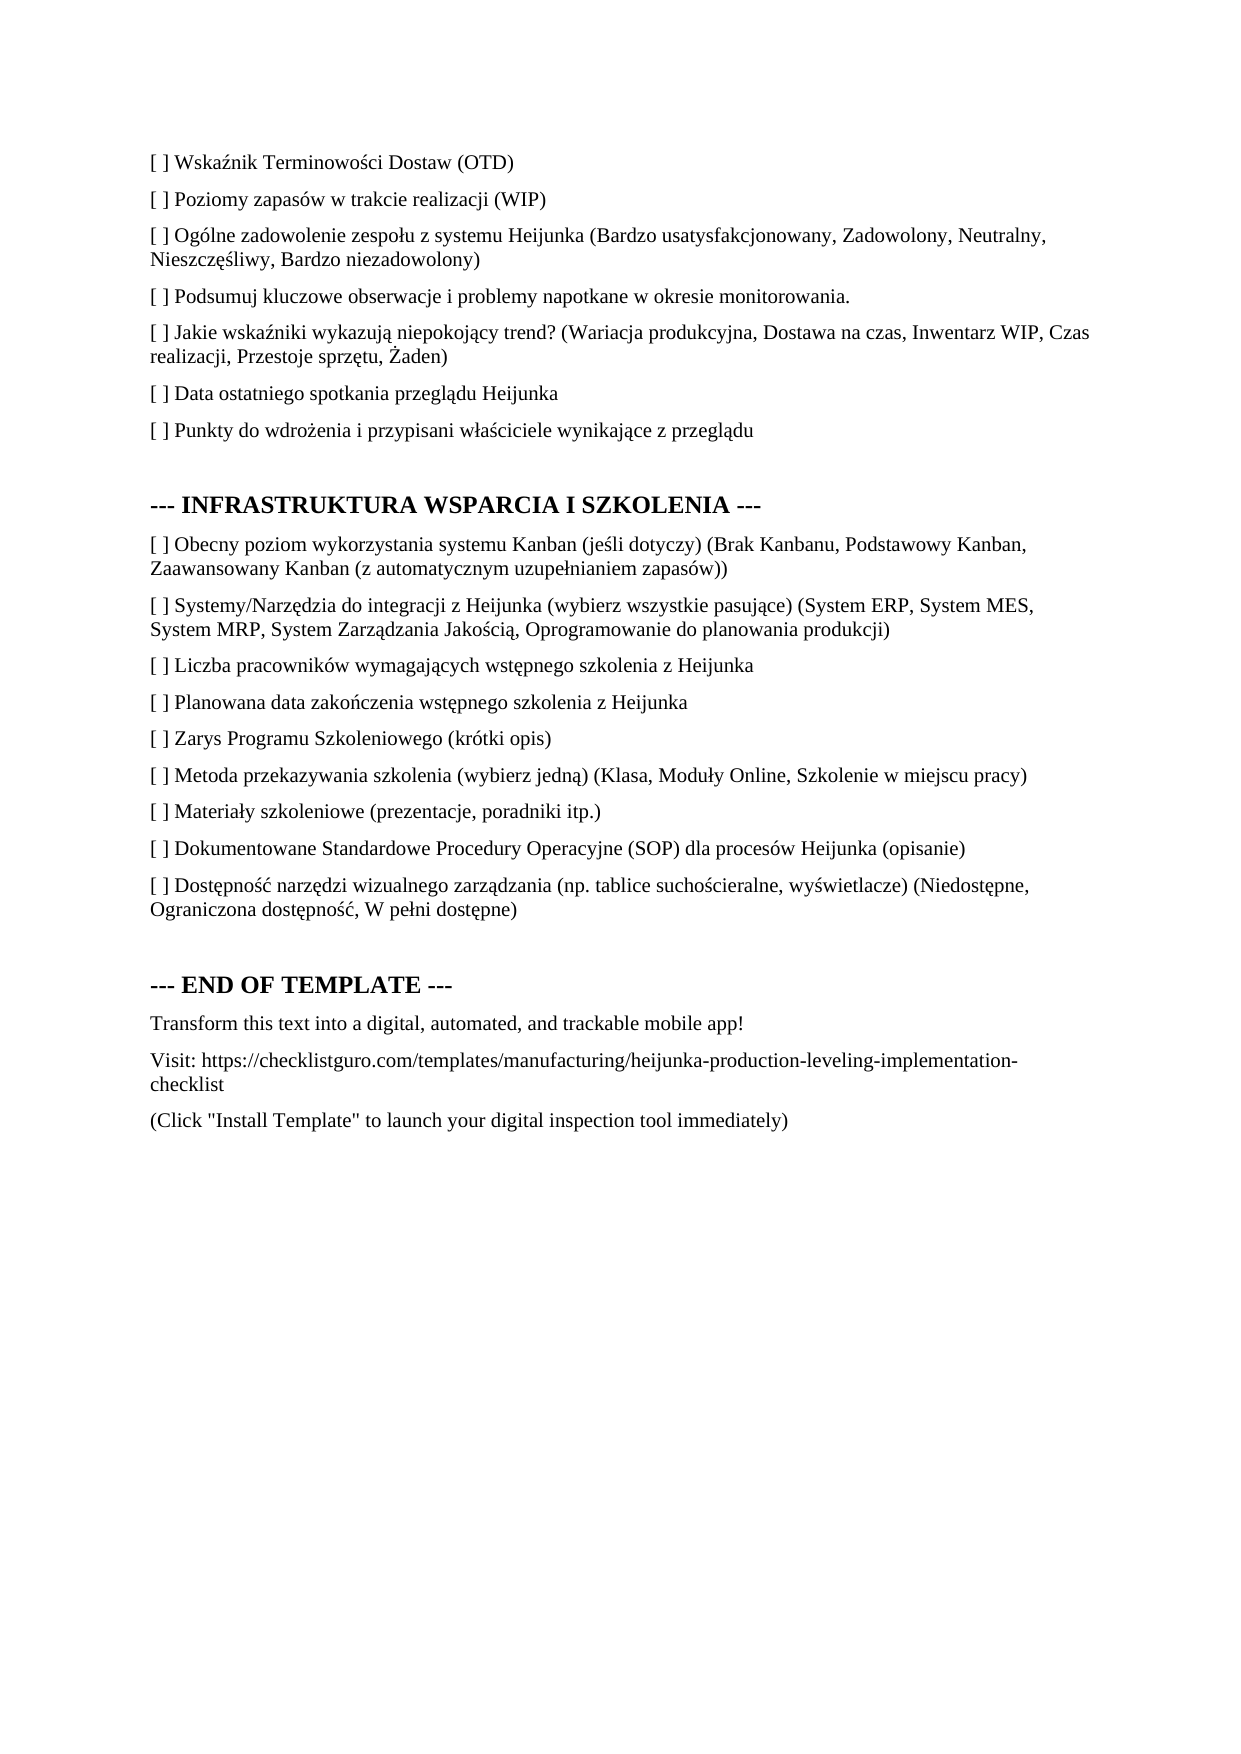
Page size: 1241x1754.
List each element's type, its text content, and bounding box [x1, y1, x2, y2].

text Transform this text into a digital, automated, and trackable mobile app! [150, 1011, 1090, 1035]
text [ ] Poziomy zapasów w trakcie realizacji (WIP) [150, 187, 1090, 211]
text [ ] Dokumentowane Standardowe Procedury Operacyjne (SOP) dla procesów Heijunka (opisanie) [150, 836, 1090, 860]
text [ ] Materiały szkoleniowe (prezentacje, poradniki itp.) [150, 799, 1090, 823]
text [ ] Zarys Programu Szkoleniowego (krótki opis) [150, 726, 1090, 750]
text --- INFRASTRUKTURA WSPARCIA I SZKOLENIA --- [150, 491, 1090, 519]
text [ ] Systemy/Narzędzia do integracji z Heijunka (wybierz wszystkie pasujące) (System ERP, System MES, System MRP, System Zarządzania Jakością, Oprogramowanie do planowania produkcji) [150, 592, 1090, 641]
text [ ] Dostępność narzędzi wizualnego zarządzania (np. tablice suchościeralne, wyświetlacze) (Niedostępne, Ograniczona dostępność, W pełni dostępne) [150, 872, 1090, 921]
text [ ] Jakie wskaźniki wykazują niepokojący trend? (Wariacja produkcyjna, Dostawa na czas, Inwentarz WIP, Czas realizacji, Przestoje sprzętu, Żaden) [150, 320, 1090, 368]
text --- END OF TEMPLATE --- [150, 970, 1090, 998]
text [ ] Metoda przekazywania szkolenia (wybierz jedną) (Klasa, Moduły Online, Szkolenie w miejscu pracy) [150, 763, 1090, 787]
text [ ] Liczba pracowników wymagających wstępnego szkolenia z Heijunka [150, 653, 1090, 677]
text [ ] Podsumuj kluczowe obserwacje i problemy napotkane w okresie monitorowania. [150, 284, 1090, 308]
text [ ] Punkty do wdrożenia i przypisani właściciele wynikające z przeglądu [150, 417, 1090, 442]
text (Click "Install Template" to launch your digital inspection tool immediately) [150, 1108, 1090, 1132]
text [ ] Ogólne zadowolenie zespołu z systemu Heijunka (Bardzo usatysfakcjonowany, Zadowolony, Neutralny, Nieszczęśliwy, Bardzo niezadowolony) [150, 223, 1090, 271]
text [ ] Wskaźnik Terminowości Dostaw (OTD) [150, 150, 1090, 174]
text Visit: https://checklistguro.com/templates/manufacturing/heijunka-production-leveling-implementation-checklist [150, 1047, 1090, 1096]
text [ ] Data ostatniego spotkania przeglądu Heijunka [150, 381, 1090, 405]
text [ ] Obecny poziom wykorzystania systemu Kanban (jeśli dotyczy) (Brak Kanbanu, Podstawowy Kanban, Zaawansowany Kanban (z automatycznym uzupełnianiem zapasów)) [150, 532, 1090, 580]
text [ ] Planowana data zakończenia wstępnego szkolenia z Heijunka [150, 690, 1090, 714]
